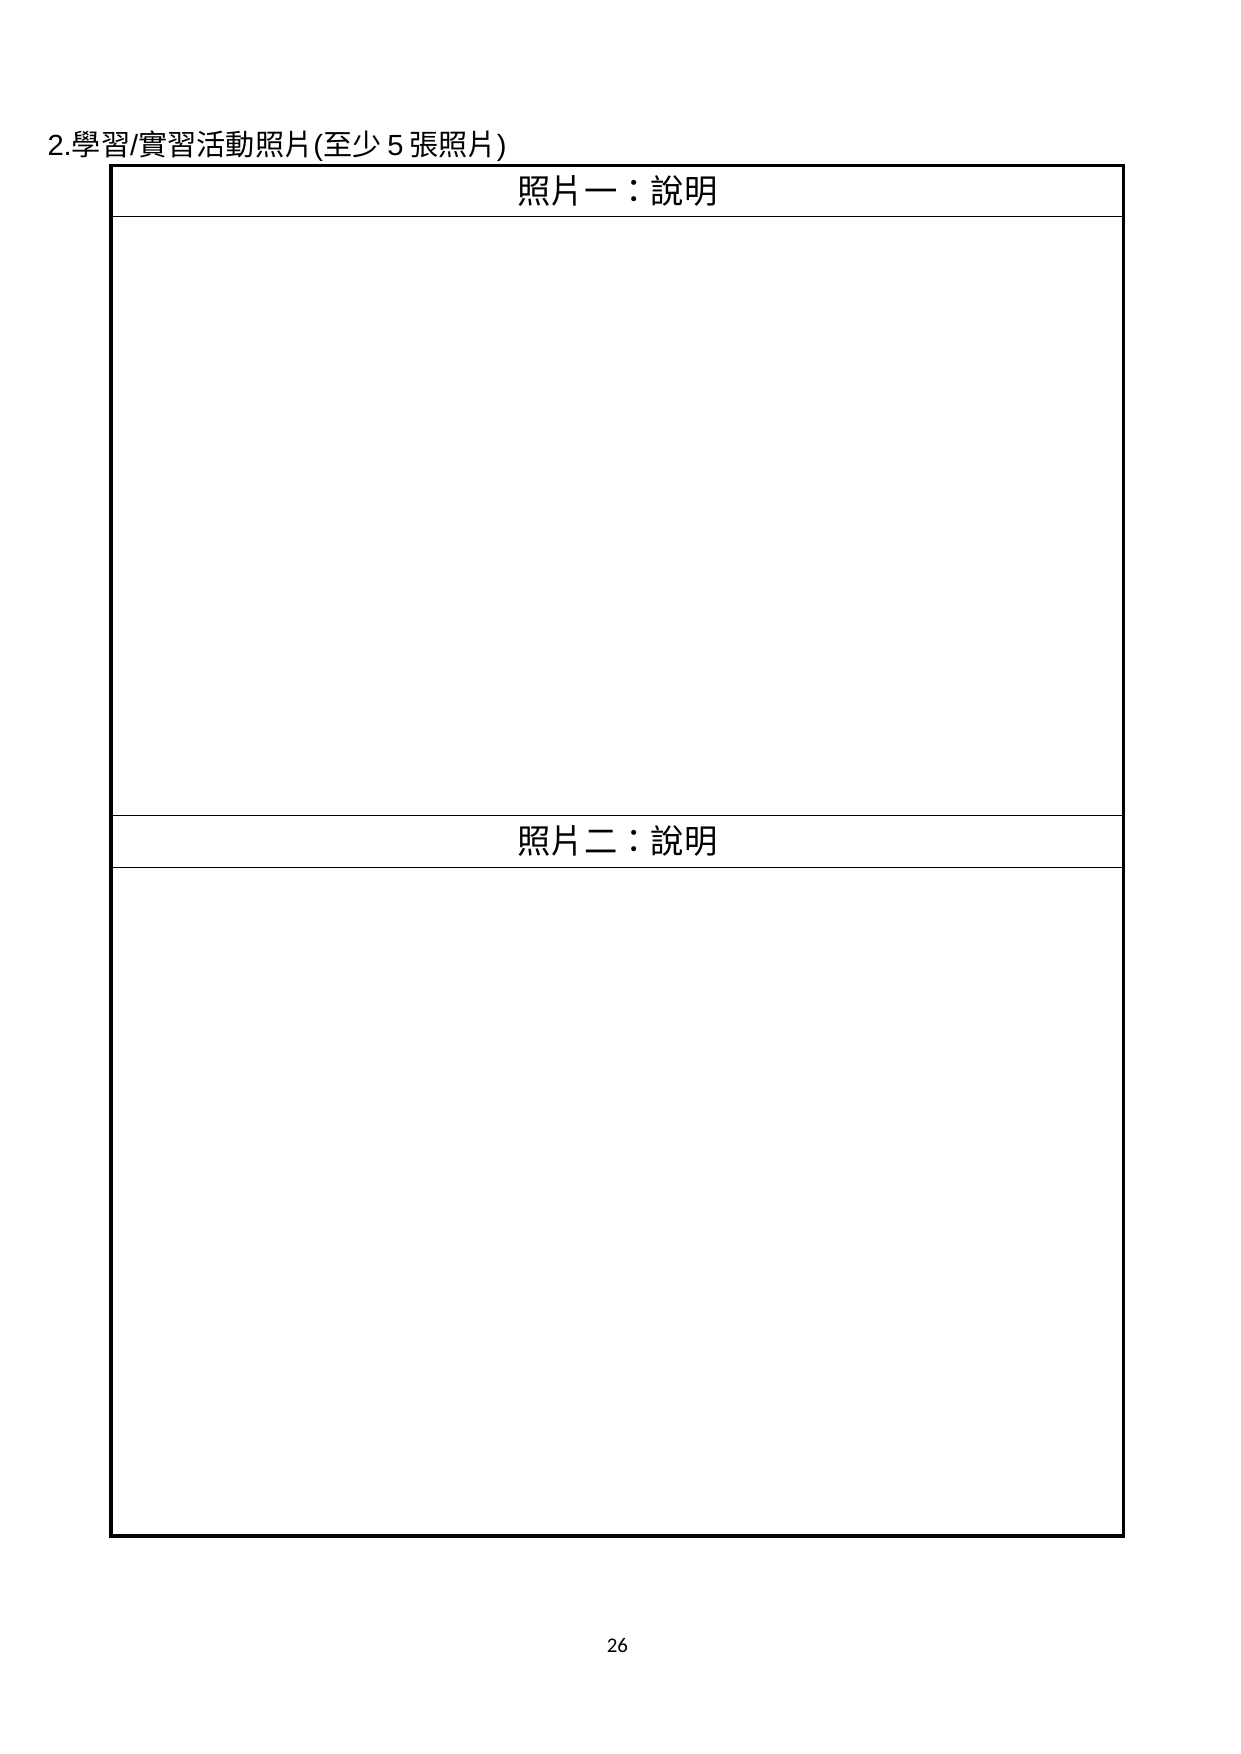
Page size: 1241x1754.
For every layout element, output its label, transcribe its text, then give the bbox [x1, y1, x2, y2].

text 2.學習/實習活動照片(至少5張照片) [47, 122, 1187, 164]
table_cell 照片二：說明 [113, 816, 1122, 867]
table_cell [113, 868, 1122, 1534]
table_header 照片一：說明 [113, 167, 1122, 216]
table_cell [113, 217, 1122, 815]
